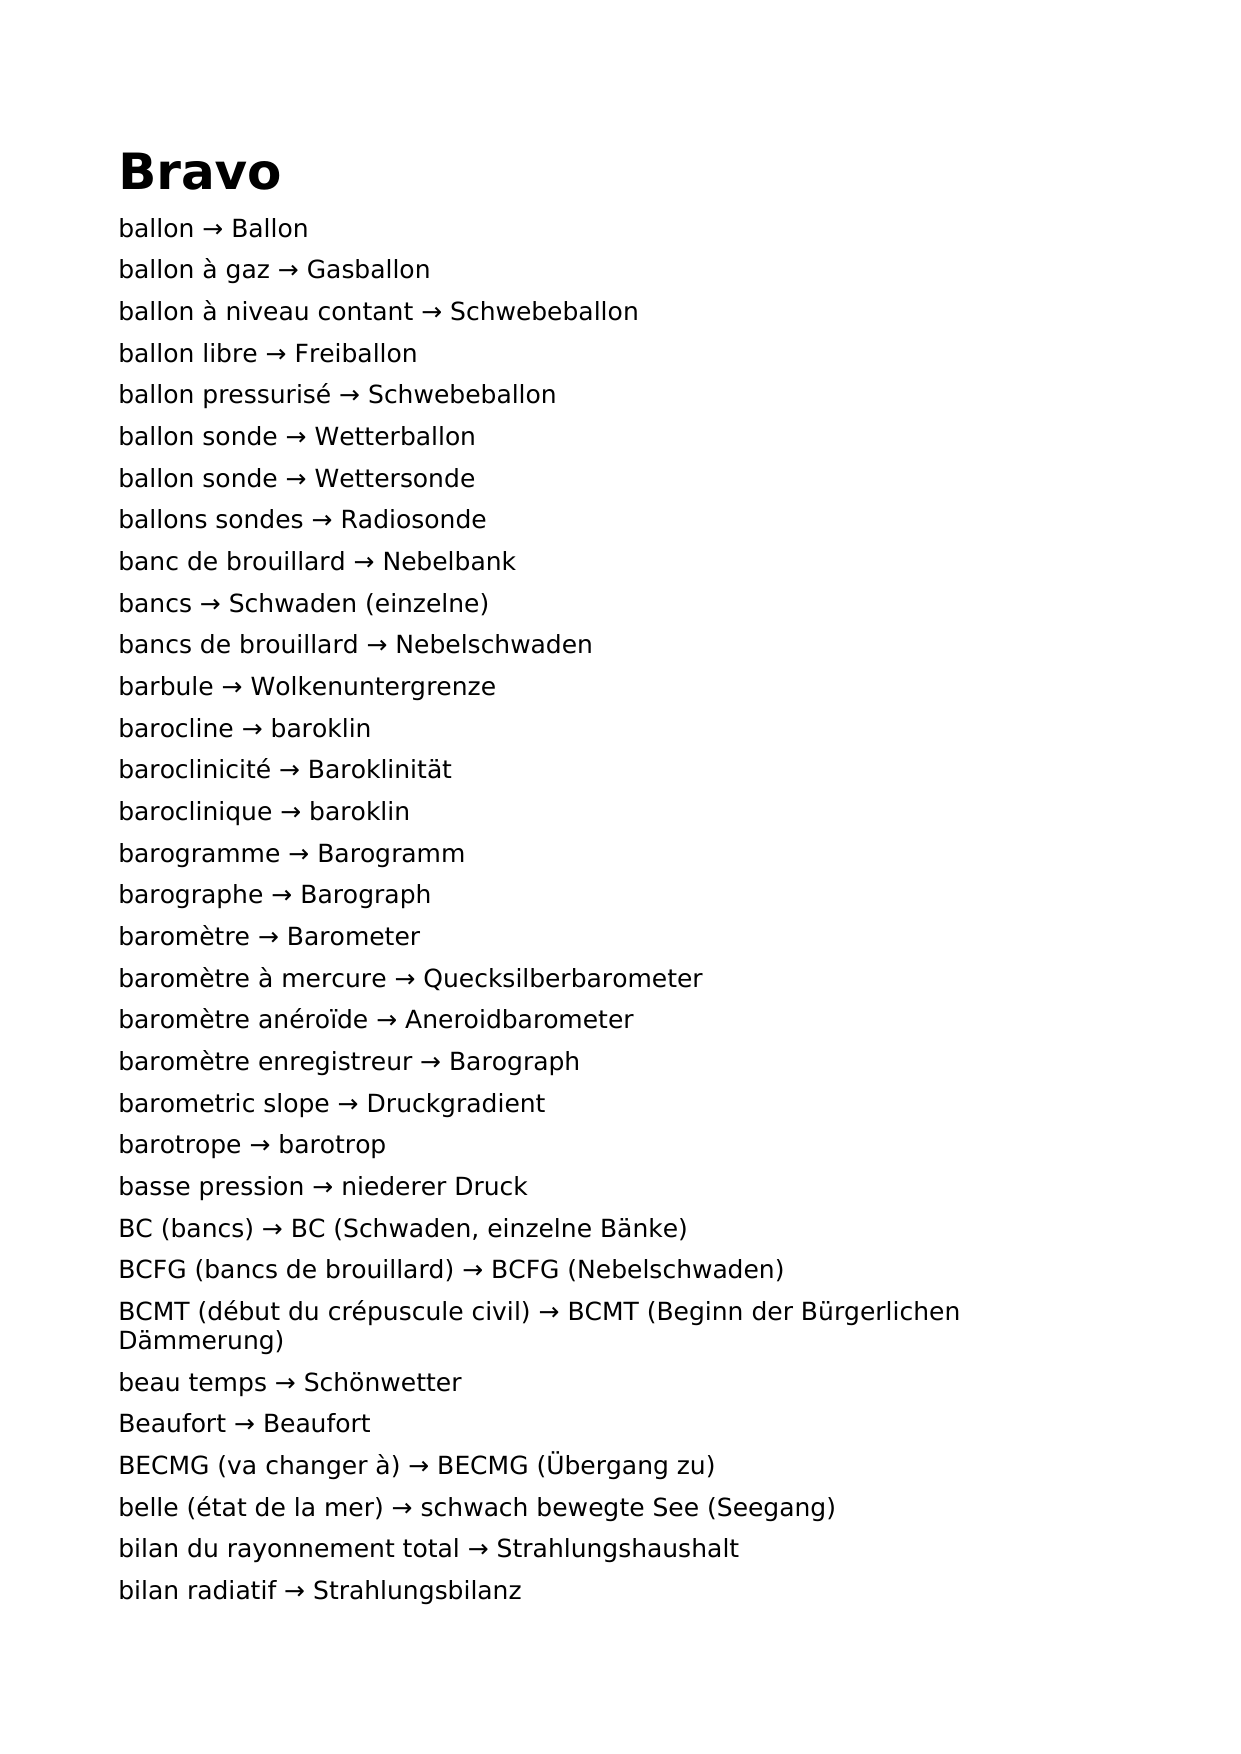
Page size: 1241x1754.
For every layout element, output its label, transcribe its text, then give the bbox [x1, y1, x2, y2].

text belle (état de la mer) → schwach bewegte See (Seegang) [118, 1493, 1122, 1522]
text ballon à niveau contant → Schwebeballon [118, 297, 1122, 326]
text barotrope → barotrop [118, 1131, 1122, 1160]
text barocline → baroklin [118, 714, 1122, 743]
text bilan du rayonnement total → Strahlungshaushalt [118, 1535, 1122, 1564]
text BC (bancs) → BC (Schwaden, einzelne Bänke) [118, 1214, 1122, 1243]
text baroclinicité → Baroklinität [118, 756, 1122, 785]
text baroclinique → baroklin [118, 797, 1122, 826]
text barographe → Barograph [118, 881, 1122, 910]
text barogramme → Barogramm [118, 839, 1122, 868]
text bancs de brouillard → Nebelschwaden [118, 631, 1122, 660]
text beau temps → Schönwetter [118, 1368, 1122, 1397]
text bancs → Schwaden (einzelne) [118, 589, 1122, 618]
text ballon à gaz → Gasballon [118, 256, 1122, 285]
text baromètre à mercure → Quecksilberbarometer [118, 964, 1122, 993]
text barbule → Wolkenuntergrenze [118, 672, 1122, 701]
text ballon sonde → Wettersonde [118, 464, 1122, 493]
text baromètre anéroïde → Aneroidbarometer [118, 1006, 1122, 1035]
text BCMT (début du crépuscule civil) → BCMT (Beginn der Bürgerlichen Dämmerung) [118, 1297, 1122, 1356]
subtitle Bravo [118, 143, 1122, 201]
text barometric slope → Druckgradient [118, 1089, 1122, 1118]
text banc de brouillard → Nebelbank [118, 547, 1122, 576]
text ballon sonde → Wetterballon [118, 422, 1122, 451]
text Beaufort → Beaufort [118, 1410, 1122, 1439]
text ballon libre → Freiballon [118, 339, 1122, 368]
text BCFG (bancs de brouillard) → BCFG (Nebelschwaden) [118, 1256, 1122, 1285]
text ballon → Ballon [118, 214, 1122, 243]
text basse pression → niederer Druck [118, 1172, 1122, 1201]
text baromètre enregistreur → Barograph [118, 1047, 1122, 1076]
text baromètre → Barometer [118, 922, 1122, 951]
text ballon pressurisé → Schwebeballon [118, 381, 1122, 410]
text ballons sondes → Radiosonde [118, 506, 1122, 535]
text BECMG (va changer à) → BECMG (Übergang zu) [118, 1451, 1122, 1481]
text bilan radiatif → Strahlungsbilanz [118, 1576, 1122, 1606]
